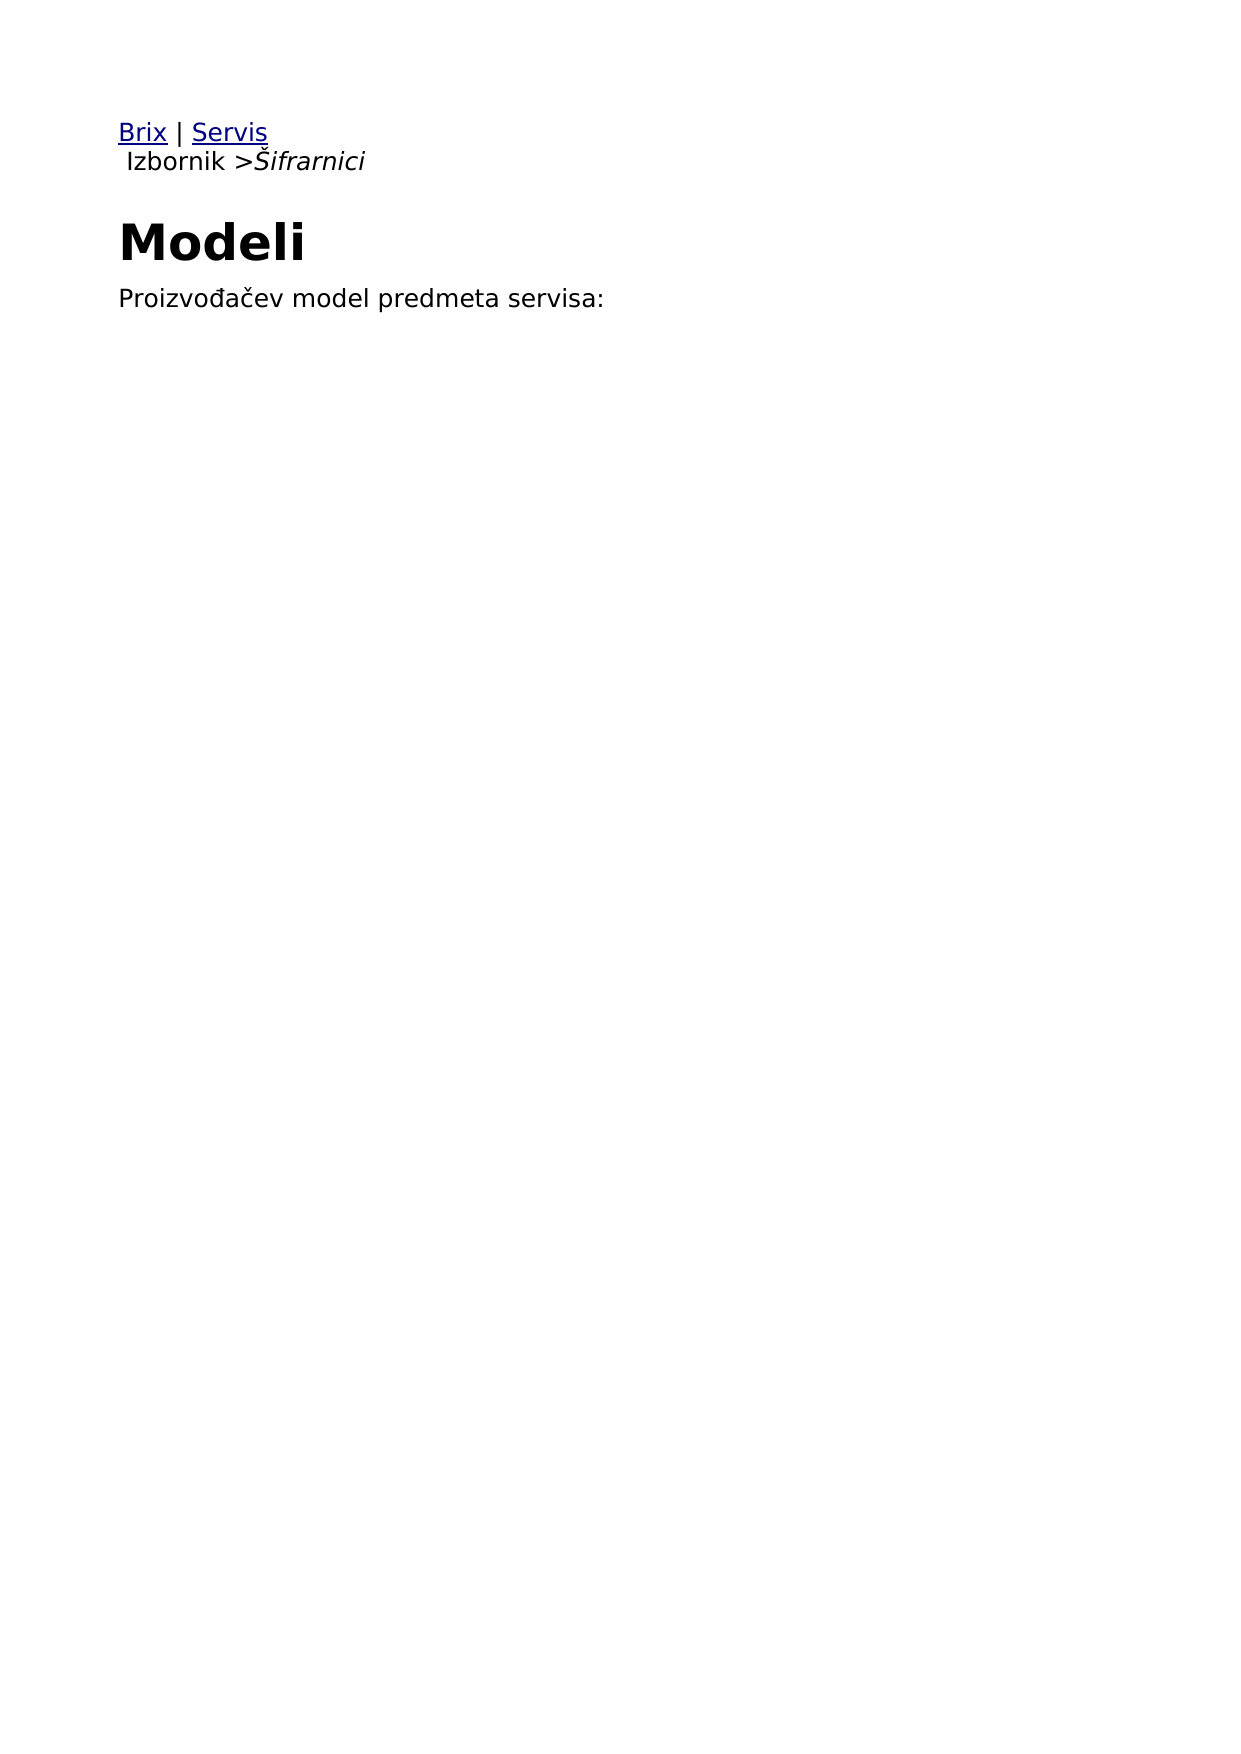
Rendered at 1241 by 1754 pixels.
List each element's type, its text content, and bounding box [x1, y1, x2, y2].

subtitle Modeli [118, 214, 1122, 272]
text Proizvođačev model predmeta servisa: [118, 285, 1122, 314]
text Brix | Servis Izbornik >Šifrarnici [118, 118, 1122, 176]
